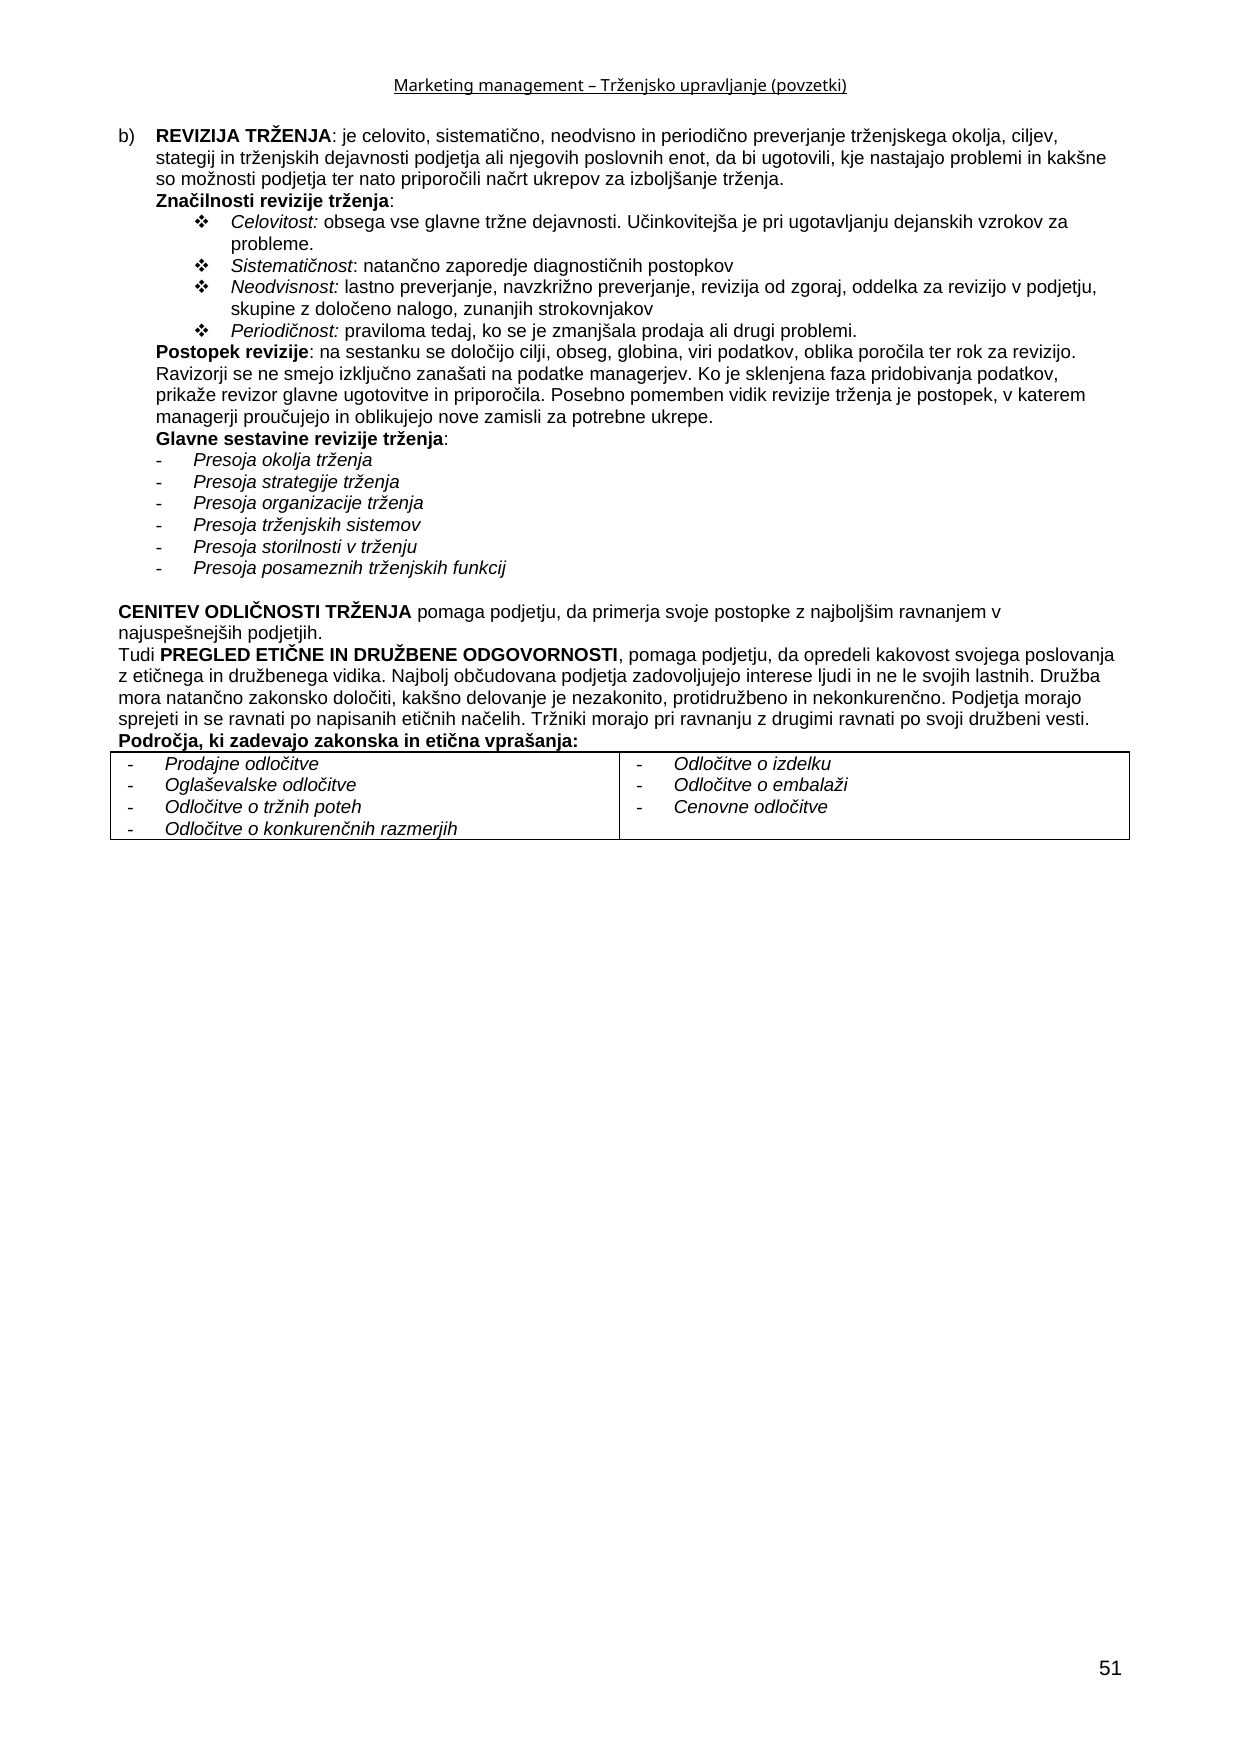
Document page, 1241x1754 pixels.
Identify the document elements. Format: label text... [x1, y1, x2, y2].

text Postopek revizije: na sestanku se določijo cilji, obseg, globina, viri podatkov, oblika poročila ter rok za revizijo. Ravizorji se ne smejo izključno zanašati na podatke managerjev. Ko je sklenjena faza pridobivanja podatkov, prikaže revizor glavne ugotovitve in priporočila. Posebno pomemben vidik revizije trženja je postopek, v katerem managerji proučujejo in oblikujejo nove zamisli za potrebne ukrepe. [156, 341, 1122, 427]
table_header Prodajne odločitve Oglaševalske odločitve Odločitve o tržnih poteh Odločitve o konkurenčnih razmerjih [111, 753, 619, 839]
text Področja, ki zadevajo zakonska in etična vprašanja: [118, 730, 1122, 751]
list Presoja storilnosti v trženju [156, 536, 1122, 557]
text Glavne sestavine revizije trženja: [156, 427, 1122, 449]
text Značilnosti revizije trženja: [156, 190, 1122, 211]
list Sistematičnost: natančno zaporedje diagnostičnih postopkov [193, 254, 1122, 276]
table_header Odločitve o izdelku Odločitve o embalaži Cenovne odločitve [620, 753, 1129, 839]
list Periodičnost: praviloma tedaj, ko se je zmanjšala prodaja ali drugi problemi. [193, 319, 1122, 341]
list Presoja organizacije trženja [156, 492, 1122, 514]
list Celovitost: obsega vse glavne tržne dejavnosti. Učinkovitejša je pri ugotavljanju dejanskih vzrokov za probleme. [193, 211, 1122, 254]
list REVIZIJA TRŽENJA: je celovito, sistematično, neodvisno in periodično preverjanje trženjskega okolja, ciljev, stategij in trženjskih dejavnosti podjetja ali njegovih poslovnih enot, da bi ugotovili, kje nastajajo problemi in kakšne so možnosti podjetja ter nato priporočili načrt ukrepov za izboljšanje trženja. [118, 125, 1122, 190]
list Presoja posameznih trženjskih funkcij [156, 557, 1122, 579]
text Tudi PREGLED ETIČNE IN DRUŽBENE ODGOVORNOSTI, pomaga podjetju, da opredeli kakovost svojega poslovanja z etičnega in družbenega vidika. Najbolj občudovana podjetja zadovoljujejo interese ljudi in ne le svojih lastnih. Družba mora natančno zakonsko določiti, kakšno delovanje je nezakonito, protidružbeno in nekonkurenčno. Podjetja morajo sprejeti in se ravnati po napisanih etičnih načelih. Tržniki morajo pri ravnanju z drugimi ravnati po svoji družbeni vesti. [118, 643, 1122, 730]
text CENITEV ODLIČNOSTI TRŽENJA pomaga podjetju, da primerja svoje postopke z najboljšim ravnanjem v najuspešnejših podjetjih. [118, 600, 1122, 643]
list Neodvisnost: lastno preverjanje, navzkrižno preverjanje, revizija od zgoraj, oddelka za revizijo v podjetju, skupine z določeno nalogo, zunanjih strokovnjakov [193, 276, 1122, 319]
list Presoja strategije trženja [156, 471, 1122, 492]
list Presoja okolja trženja [156, 449, 1122, 471]
list Presoja trženjskih sistemov [156, 514, 1122, 536]
